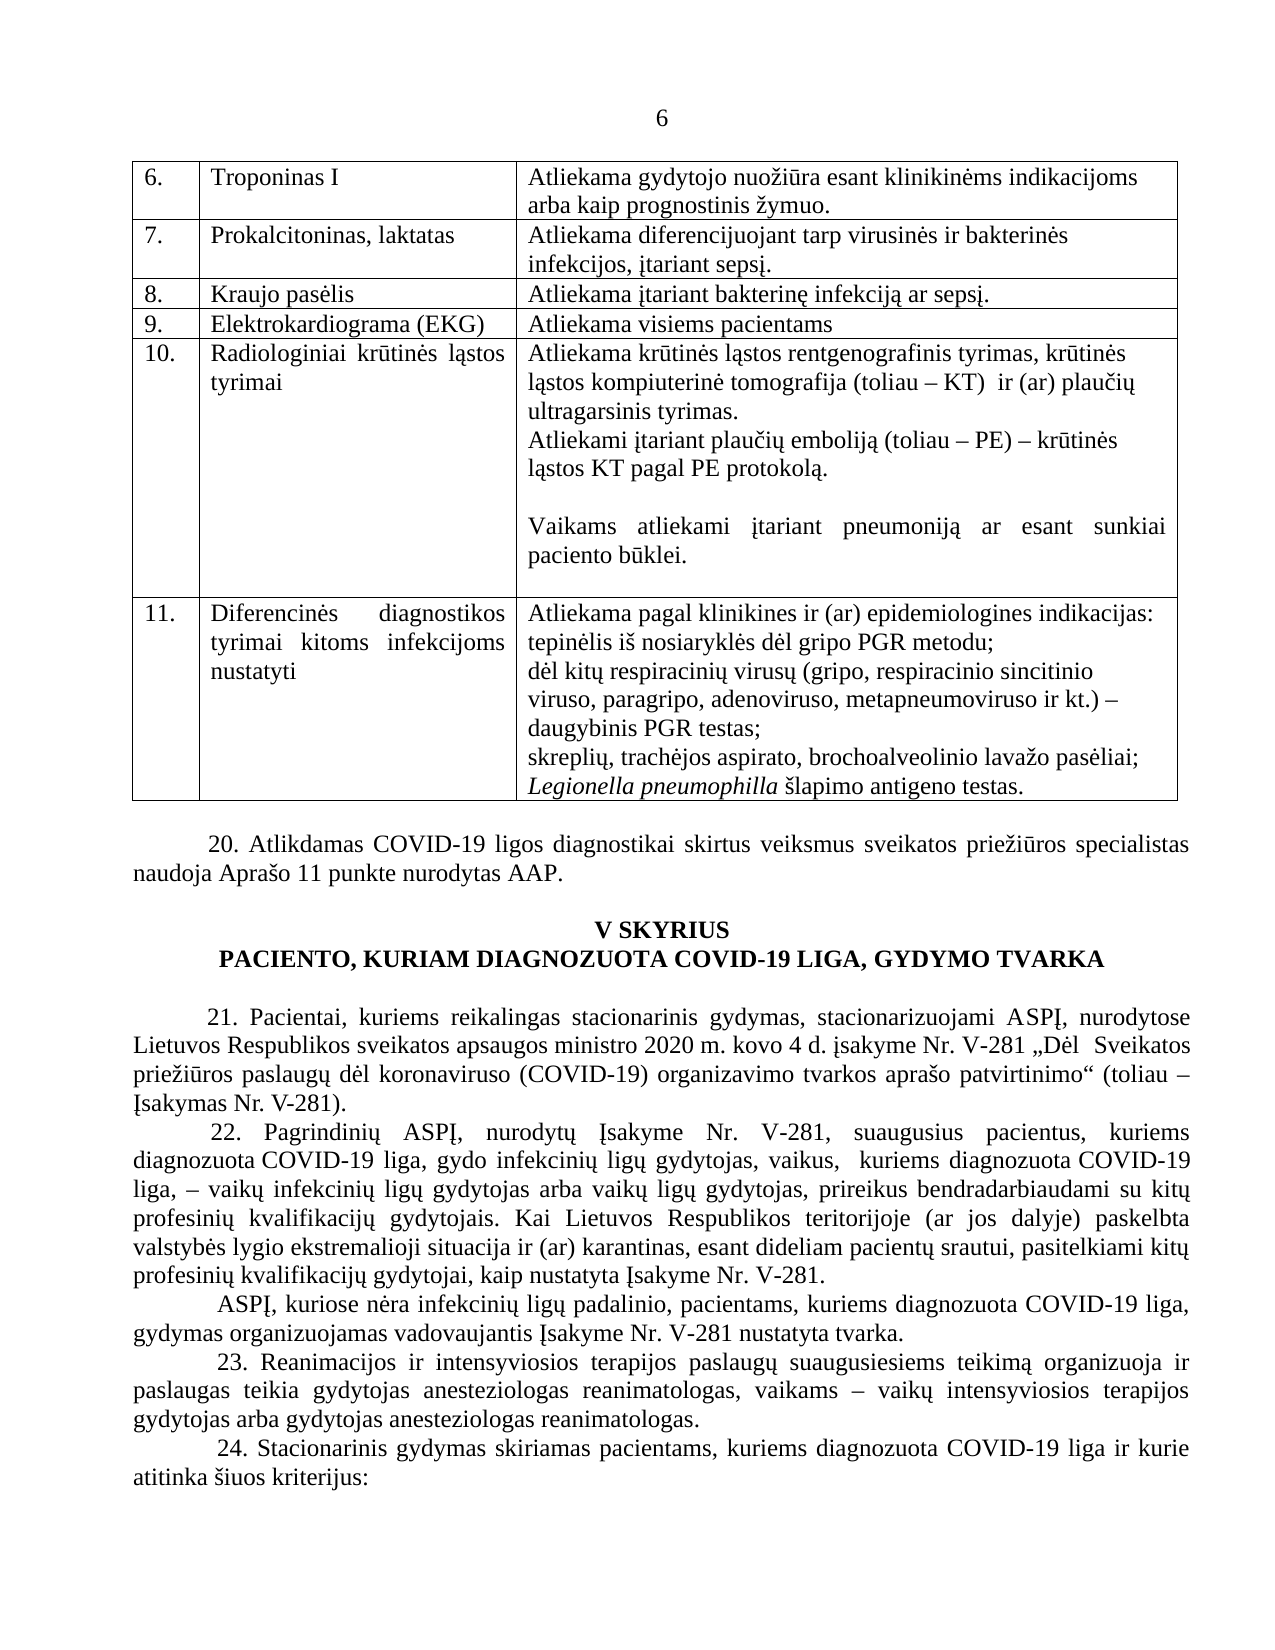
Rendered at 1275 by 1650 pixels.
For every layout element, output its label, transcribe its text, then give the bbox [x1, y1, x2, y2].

table_cell Troponinas I [200, 162, 516, 219]
table_cell Atliekama įtariant bakterinę infekciją ar sepsį. [517, 279, 1177, 308]
table_cell 6. [133, 162, 199, 219]
text 21. Pacientai, kuriems reikalingas stacionarinis gydymas, stacionarizuojami ASPĮ, nurodytose Lietuvos Respublikos sveikatos apsaugos ministro 2020 m. kovo 4 d. įsakyme Nr. V-281 „Dėl Sveikatos priežiūros paslaugų dėl koronaviruso (COVID-19) organizavimo tvarkos aprašo patvirtinimo“ (toliau – Įsakymas Nr. V-281). [133, 1002, 1191, 1117]
text 20. Atlikdamas COVID-19 ligos diagnostikai skirtus veiksmus sveikatos priežiūros specialistas naudoja Aprašo 11 punkte nurodytas AAP. [133, 829, 1191, 887]
table_cell Prokalcitoninas, laktatas [200, 220, 516, 278]
table_cell Elektrokardiograma (EKG) [200, 309, 516, 337]
table_cell Radiologiniai krūtinės ląstos tyrimai [200, 339, 516, 597]
table_cell 9. [133, 309, 199, 337]
table_cell Atliekama diferencijuojant tarp virusinės ir bakterinės infekcijos, įtariant sepsį. [517, 220, 1177, 278]
text PACIENTO, KURIAM DIAGNOZUOTA COVID-19 LIGA, GYDYMO TVARKA [133, 944, 1191, 973]
table_cell 7. [133, 220, 199, 278]
table_cell Diferencinės diagnostikos tyrimai kitoms infekcijoms nustatyti [200, 598, 516, 799]
table_cell 10. [133, 339, 199, 597]
table_cell 8. [133, 279, 199, 308]
table_cell Atliekama gydytojo nuožiūra esant klinikinėms indikacijoms arba kaip prognostinis žymuo. [517, 162, 1177, 219]
text 23. Reanimacijos ir intensyviosios terapijos paslaugų suaugusiesiems teikimą organizuoja ir paslaugas teikia gydytojas anesteziologas reanimatologas, vaikams – vaikų intensyviosios terapijos gydytojas arba gydytojas anesteziologas reanimatologas. [133, 1347, 1191, 1433]
text ASPĮ, kuriose nėra infekcinių ligų padalinio, pacientams, kuriems diagnozuota COVID-19 liga, gydymas organizuojamas vadovaujantis Įsakyme Nr. V-281 nustatyta tvarka. [133, 1289, 1191, 1347]
table_cell 11. [133, 598, 199, 799]
text V SKYRIUS [133, 916, 1191, 944]
text 24. Stacionarinis gydymas skiriamas pacientams, kuriems diagnozuota COVID-19 liga ir kurie atitinka šiuos kriterijus: [133, 1433, 1191, 1491]
table_cell Atliekama pagal klinikines ir (ar) epidemiologines indikacijas: tepinėlis iš nosiaryklės dėl gripo PGR metodu; dėl kitų respiracinių virusų (gripo, respiracinio sincitinio viruso, paragripo, adenoviruso, metapneumoviruso ir kt.) – daugybinis PGR testas; skreplių, trachėjos aspirato, brochoalveolinio lavažo pasėliai; Legionella pneumophilla šlapimo antigeno testas. [517, 598, 1177, 799]
table_cell Atliekama krūtinės ląstos rentgenografinis tyrimas, krūtinės ląstos kompiuterinė tomografija (toliau – KT) ir (ar) plaučių ultragarsinis tyrimas. Atliekami įtariant plaučių emboliją (toliau – PE) – krūtinės ląstos KT pagal PE protokolą. Vaikams atliekami įtariant pneumoniją ar esant sunkiai paciento būklei. [517, 339, 1177, 597]
table_cell Kraujo pasėlis [200, 279, 516, 308]
table_cell Atliekama visiems pacientams [517, 309, 1177, 337]
text 22. Pagrindinių ASPĮ, nurodytų Įsakyme Nr. V-281, suaugusius pacientus, kuriems diagnozuota COVID-19 liga, gydo infekcinių ligų gydytojas, vaikus, kuriems diagnozuota COVID-19 liga, – vaikų infekcinių ligų gydytojas arba vaikų ligų gydytojas, prireikus bendradarbiaudami su kitų profesinių kvalifikacijų gydytojais. Kai Lietuvos Respublikos teritorijoje (ar jos dalyje) paskelbta valstybės lygio ekstremalioji situacija ir (ar) karantinas, esant dideliam pacientų srautui, pasitelkiami kitų profesinių kvalifikacijų gydytojai, kaip nustatyta Įsakyme Nr. V-281. [133, 1117, 1191, 1289]
